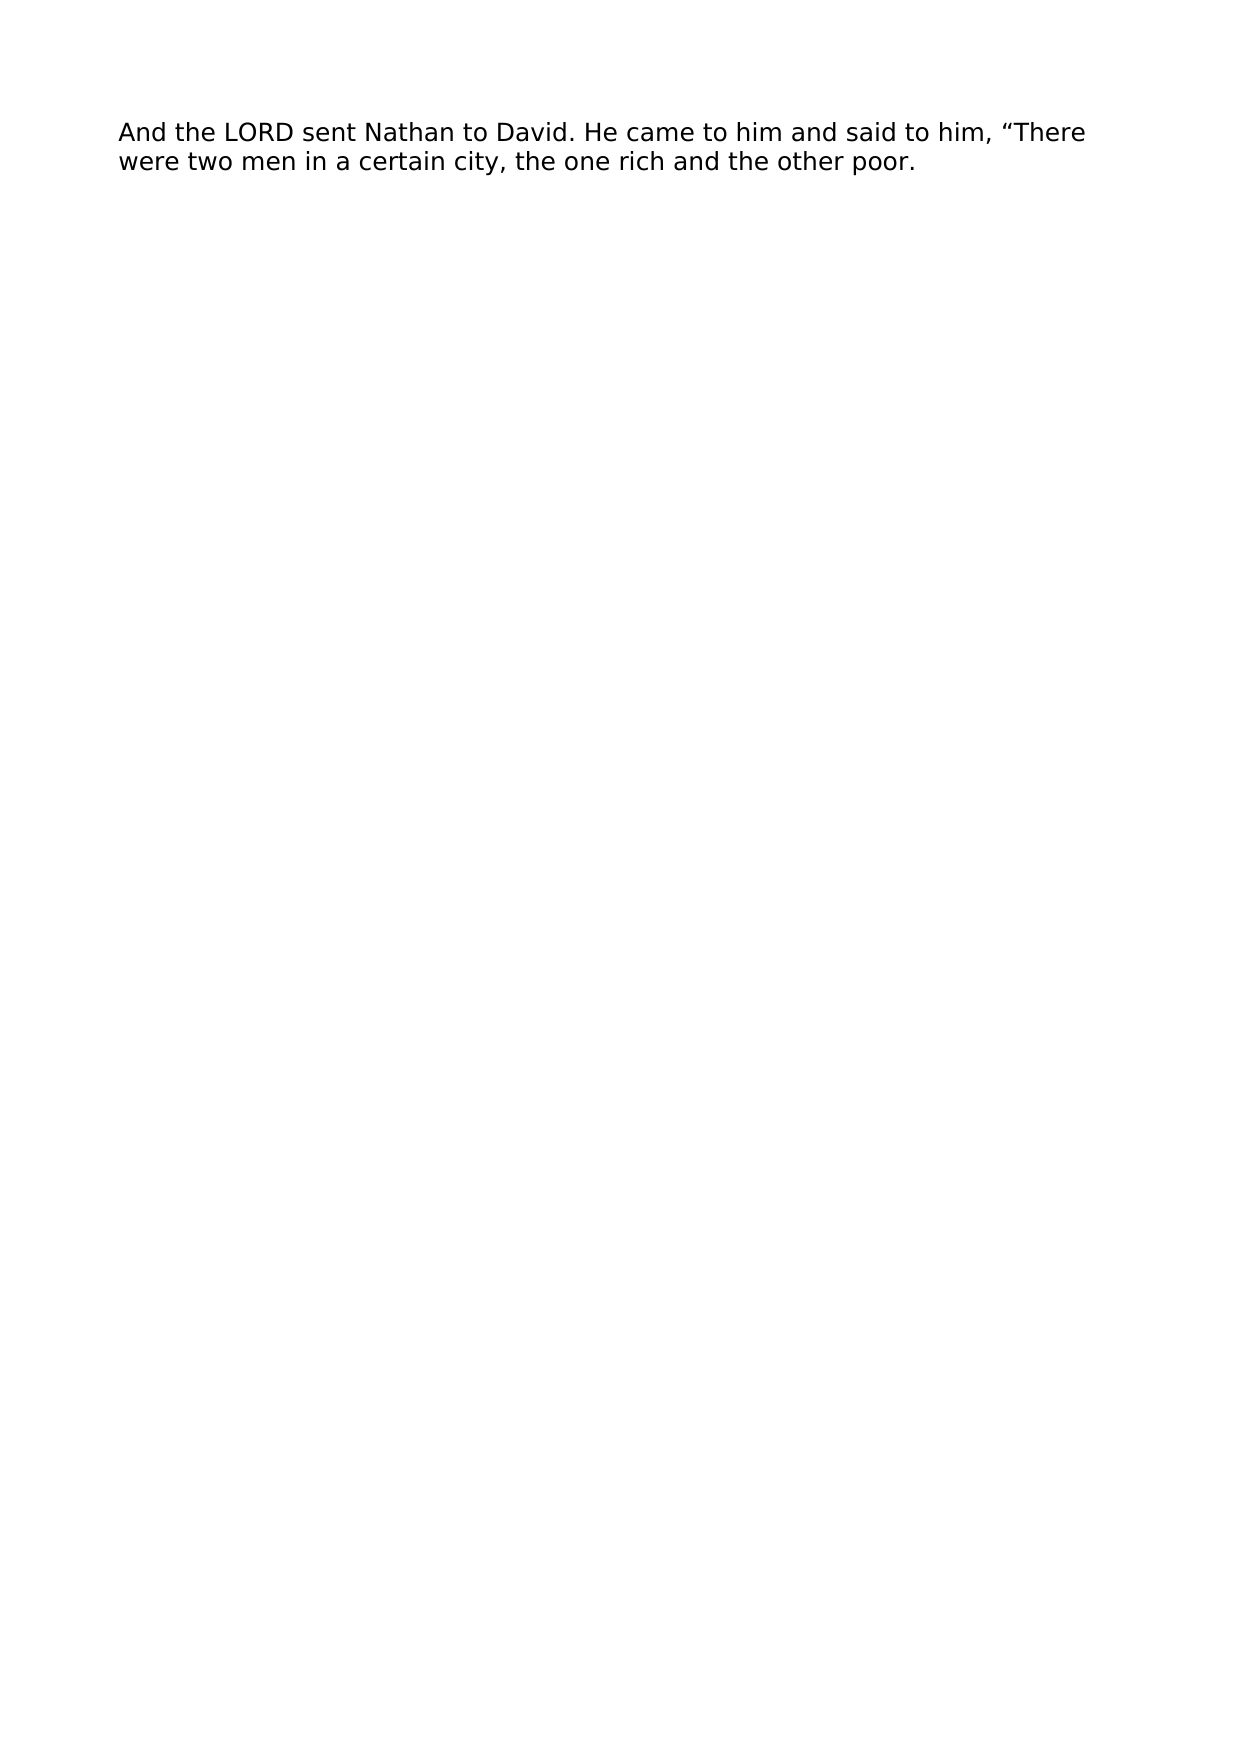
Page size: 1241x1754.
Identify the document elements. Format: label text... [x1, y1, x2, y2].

text And the LORD sent Nathan to David. He came to him and said to him, “There were two men in a certain city, the one rich and the other poor. [118, 118, 1122, 176]
